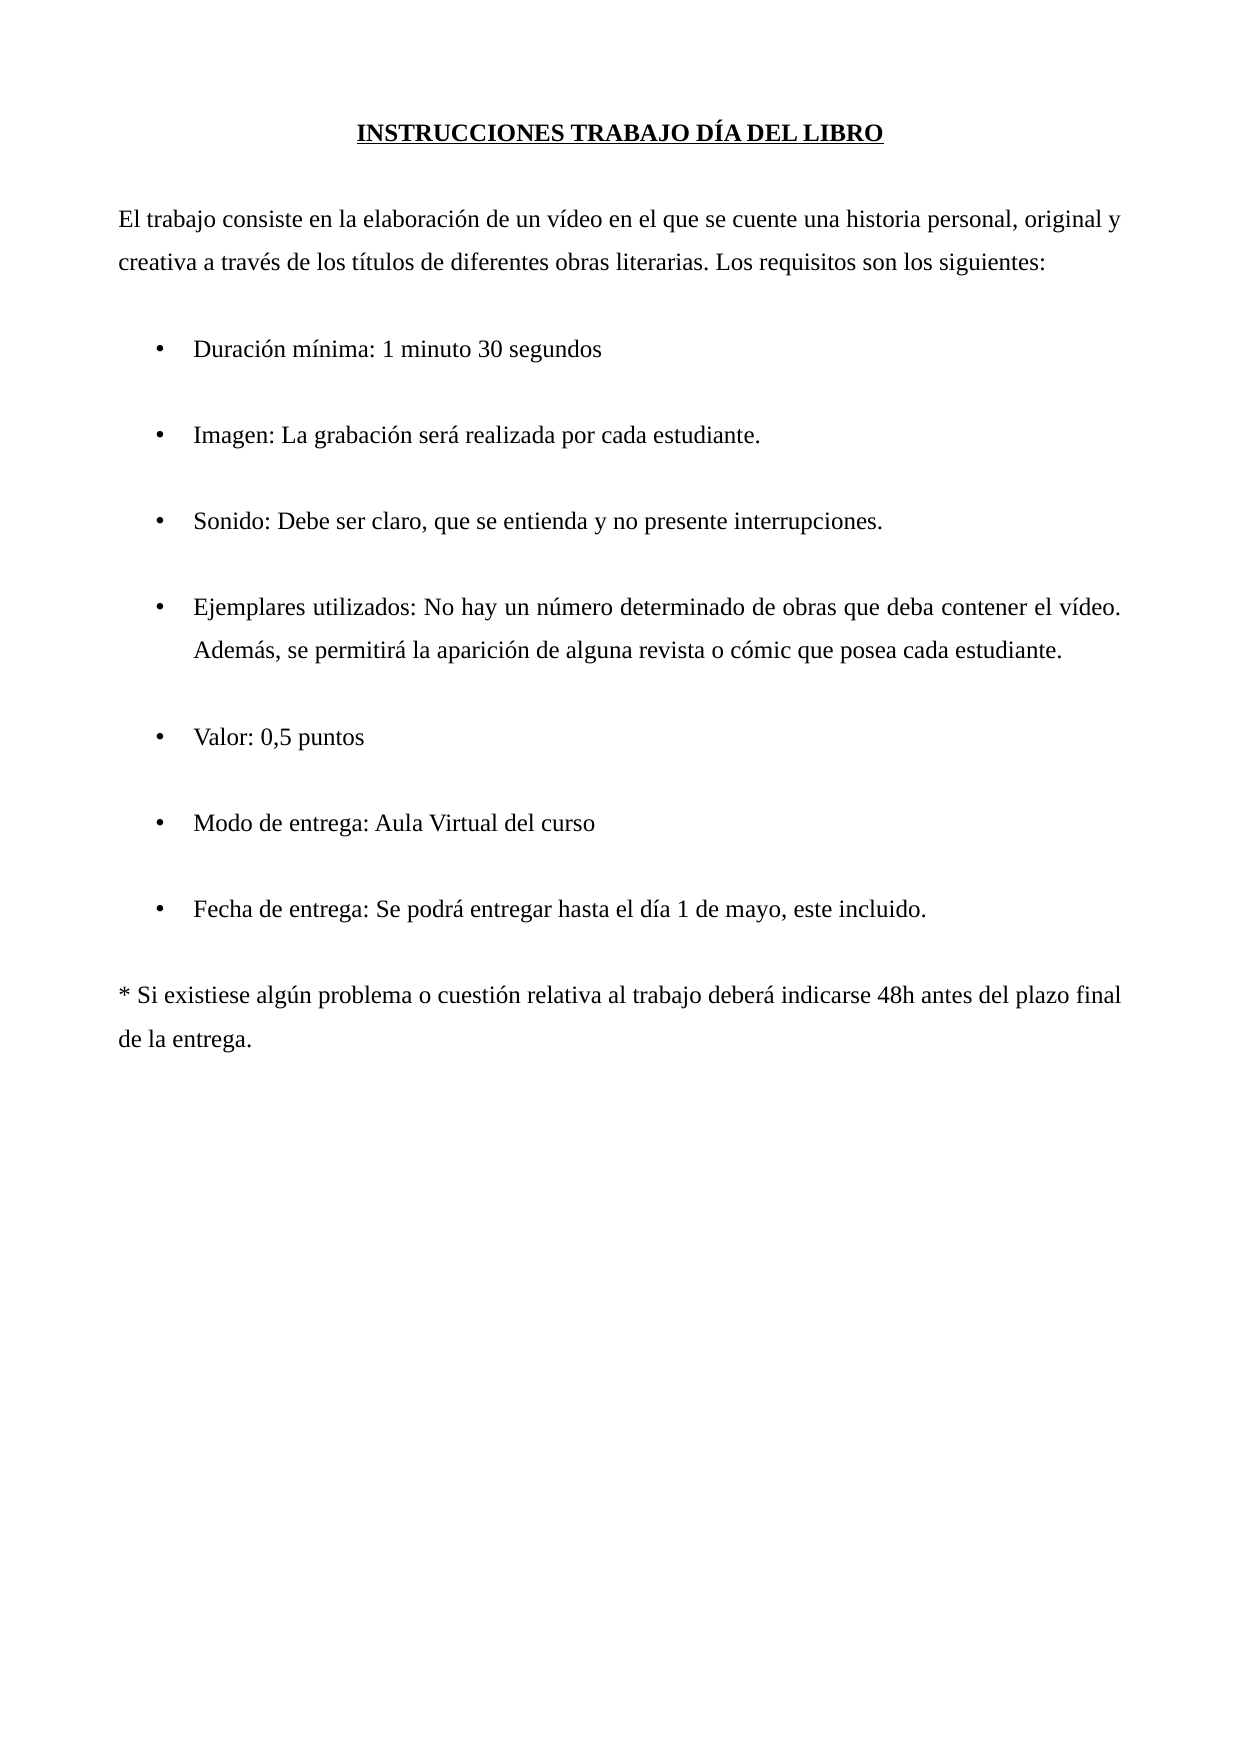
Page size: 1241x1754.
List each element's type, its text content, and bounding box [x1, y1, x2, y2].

list Fecha de entrega: Se podrá entregar hasta el día 1 de mayo, este incluido. [156, 894, 1122, 923]
list Valor: 0,5 puntos [156, 722, 1122, 751]
list Duración mínima: 1 minuto 30 segundos [156, 334, 1122, 362]
text * Si existiese algún problema o cuestión relativa al trabajo deberá indicarse 48h antes del plazo final de la entrega. [118, 981, 1122, 1052]
list Modo de entrega: Aula Virtual del curso [156, 808, 1122, 837]
list Imagen: La grabación será realizada por cada estudiante. [156, 420, 1122, 449]
text INSTRUCCIONES TRABAJO DÍA DEL LIBRO [118, 118, 1122, 147]
list Ejemplares utilizados: No hay un número determinado de obras que deba contener el vídeo. Además, se permitirá la aparición de alguna revista o cómic que posea cada estudiante. [156, 592, 1122, 664]
list Sonido: Debe ser claro, que se entienda y no presente interrupciones. [156, 506, 1122, 535]
text El trabajo consiste en la elaboración de un vídeo en el que se cuente una historia personal, original y creativa a través de los títulos de diferentes obras literarias. Los requisitos son los siguientes: [118, 204, 1122, 276]
